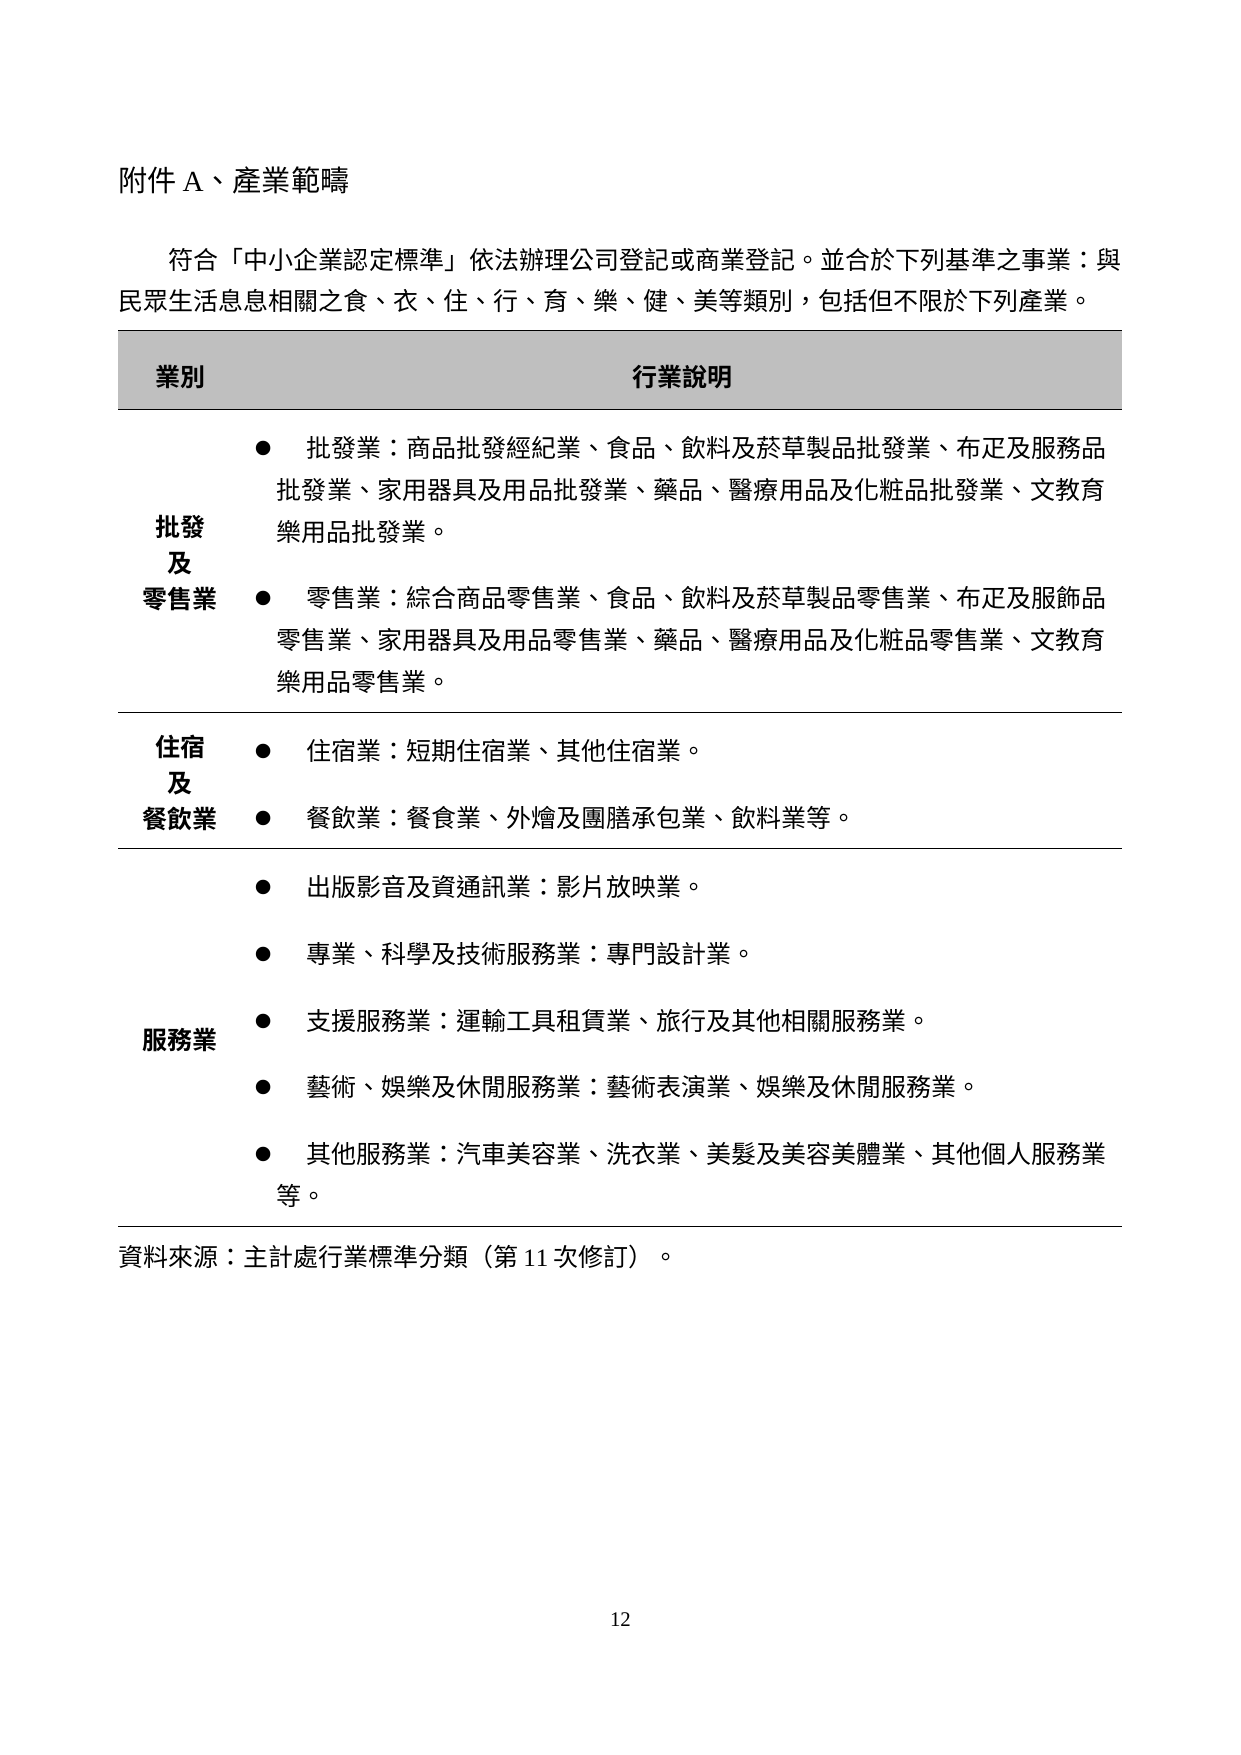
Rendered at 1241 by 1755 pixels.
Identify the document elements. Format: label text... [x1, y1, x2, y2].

text 資料來源：主計處行業標準分類（第11次修訂）。 [118, 1237, 1122, 1273]
table_header 行業說明 [242, 331, 1122, 409]
table_cell 批發業：商品批發經紀業、食品、飲料及菸草製品批發業、布疋及服務品批發業、家用器具及用品批發業、藥品、醫療用品及化粧品批發業、文教育樂用品批發業。 零售業：綜合商品零售業、食品、飲料及菸草製品零售業、布疋及服飾品零售業、家用器具及用品零售業、藥品、醫療用品及化粧品零售業、文教育樂用品零售業。 [242, 410, 1122, 712]
table_cell 服務業 [118, 849, 242, 1226]
table_header 業別 [118, 331, 242, 409]
table_cell 批發 及 零售業 [118, 410, 242, 712]
subtitle 附件A、產業範疇 [118, 158, 1122, 200]
table_cell 出版影音及資通訊業：影片放映業。 專業、科學及技術服務業：專門設計業。 支援服務業：運輸工具租賃業、旅行及其他相關服務業。 藝術、娛樂及休閒服務業：藝術表演業、娛樂及休閒服務業。 其他服務業：汽車美容業、洗衣業、美髮及美容美體業、其他個人服務業等。 [242, 849, 1122, 1226]
table_cell 住宿業：短期住宿業、其他住宿業。 餐飲業：餐食業、外燴及團膳承包業、飲料業等。 [242, 713, 1122, 848]
text 符合「中小企業認定標準」依法辦理公司登記或商業登記。並合於下列基準之事業：與民眾生活息息相關之食、衣、住、行、育、樂、健、美等類別，包括但不限於下列產業。 [118, 236, 1122, 319]
table_cell 住宿 及 餐飲業 [118, 713, 242, 848]
